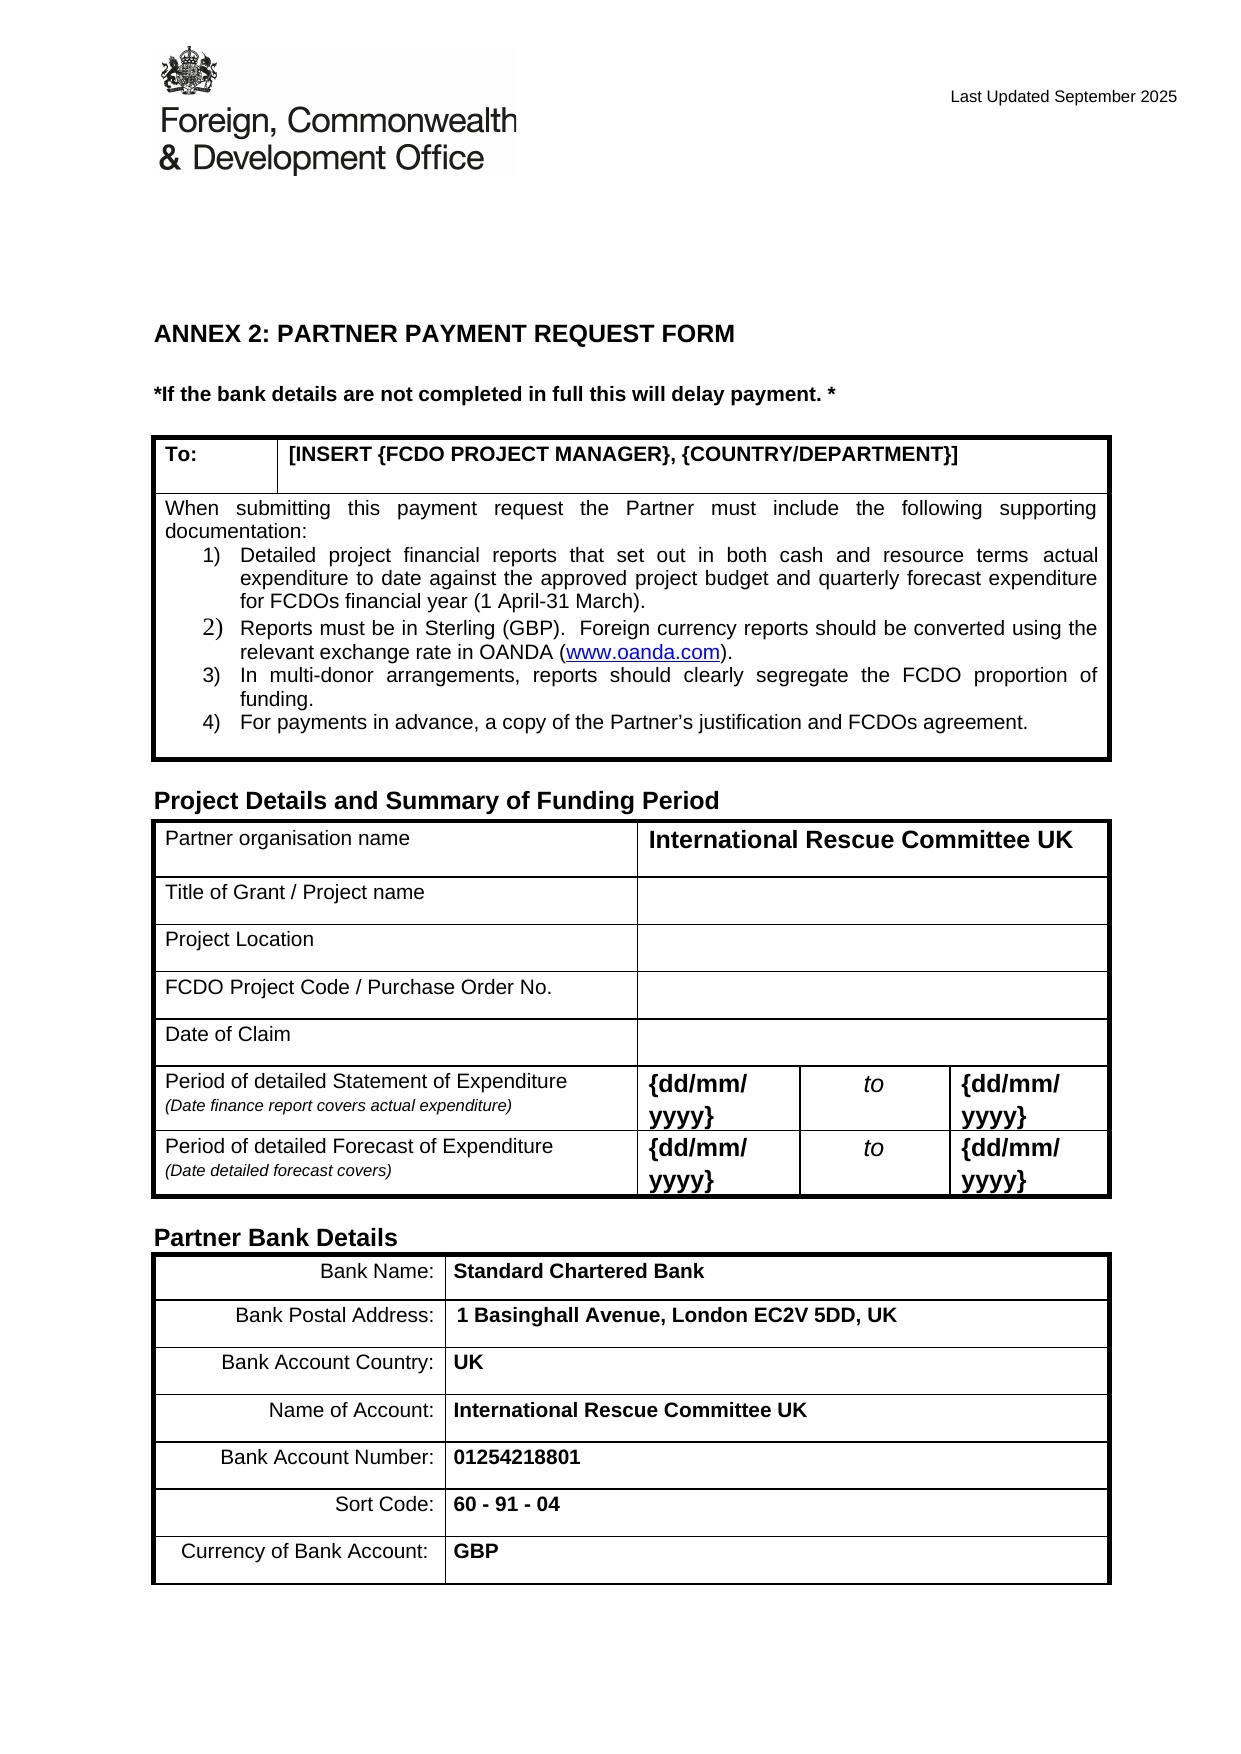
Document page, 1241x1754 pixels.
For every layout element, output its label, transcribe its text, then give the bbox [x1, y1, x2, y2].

table_header Partner organisation name [156, 823, 637, 876]
subtitle ANNEX 2: PARTNER PAYMENT REQUEST FORM [153, 320, 1087, 348]
table_cell {dd/mm/yyyy} [951, 1067, 1107, 1130]
table_cell Date of Claim [156, 1020, 637, 1065]
text *If the bank details are not completed in full this will delay payment. * [153, 382, 1087, 405]
table_cell 1 Basinghall Avenue, London EC2V 5DD, UK [446, 1301, 1107, 1346]
table_cell [638, 1020, 1107, 1065]
table_cell 60 - 91 - 04 [446, 1490, 1107, 1536]
table_cell to [801, 1067, 949, 1130]
picture [157, 46, 517, 176]
table_header Bank Name: [156, 1257, 445, 1299]
table_cell {dd/mm/yyyy} [951, 1131, 1107, 1194]
table_cell to [801, 1131, 949, 1194]
table_cell Currency of Bank Account: [156, 1537, 445, 1583]
table_cell [638, 972, 1107, 1018]
table_cell International Rescue Committee UK [446, 1395, 1107, 1441]
table_cell {dd/mm/yyyy} [638, 1067, 799, 1130]
table_cell Bank Account Country: [156, 1348, 445, 1394]
table_cell {dd/mm/yyyy} [638, 1131, 799, 1194]
table_cell GBP [446, 1537, 1107, 1583]
table_header Standard Chartered Bank [446, 1257, 1107, 1299]
table_cell Period of detailed Statement of Expenditure (Date finance report covers actual expenditure) [156, 1067, 637, 1130]
table_cell 01254218801 [446, 1443, 1107, 1488]
table_cell Name of Account: [156, 1395, 445, 1441]
table_header [INSERT {FCDO PROJECT MANAGER}, {COUNTRY/DEPARTMENT}] [278, 440, 1107, 492]
table_header To: [156, 440, 277, 492]
table_cell [638, 925, 1107, 971]
text Partner Bank Details [153, 1224, 1087, 1252]
text Project Details and Summary of Funding Period [153, 787, 1087, 814]
table_cell Bank Account Number: [156, 1443, 445, 1488]
table_cell Bank Postal Address: [156, 1301, 445, 1346]
table_cell FCDO Project Code / Purchase Order No. [156, 972, 637, 1018]
table_cell Sort Code: [156, 1490, 445, 1536]
table_cell When submitting this payment request the Partner must include the following supporting documentation: Detailed project financial reports that set out in both cash and resource terms actual expenditure to date against the approved project budget and quarterly forecast expenditure for FCDOs financial year (1 April-31 March). Reports must be in Sterling (GBP). Foreign currency reports should be converted using the relevant exchange rate in OANDA (www.oanda.com). In multi-donor arrangements, reports should clearly segregate the FCDO proportion of funding. For payments in advance, a copy of the Partner’s justification and FCDOs agreement. [156, 494, 1107, 757]
table_cell [638, 878, 1107, 923]
table_cell Title of Grant / Project name [156, 878, 637, 923]
table_cell UK [446, 1348, 1107, 1394]
table_cell Project Location [156, 925, 637, 971]
table_header International Rescue Committee UK [638, 823, 1107, 876]
table_cell Period of detailed Forecast of Expenditure (Date detailed forecast covers) [156, 1131, 637, 1194]
